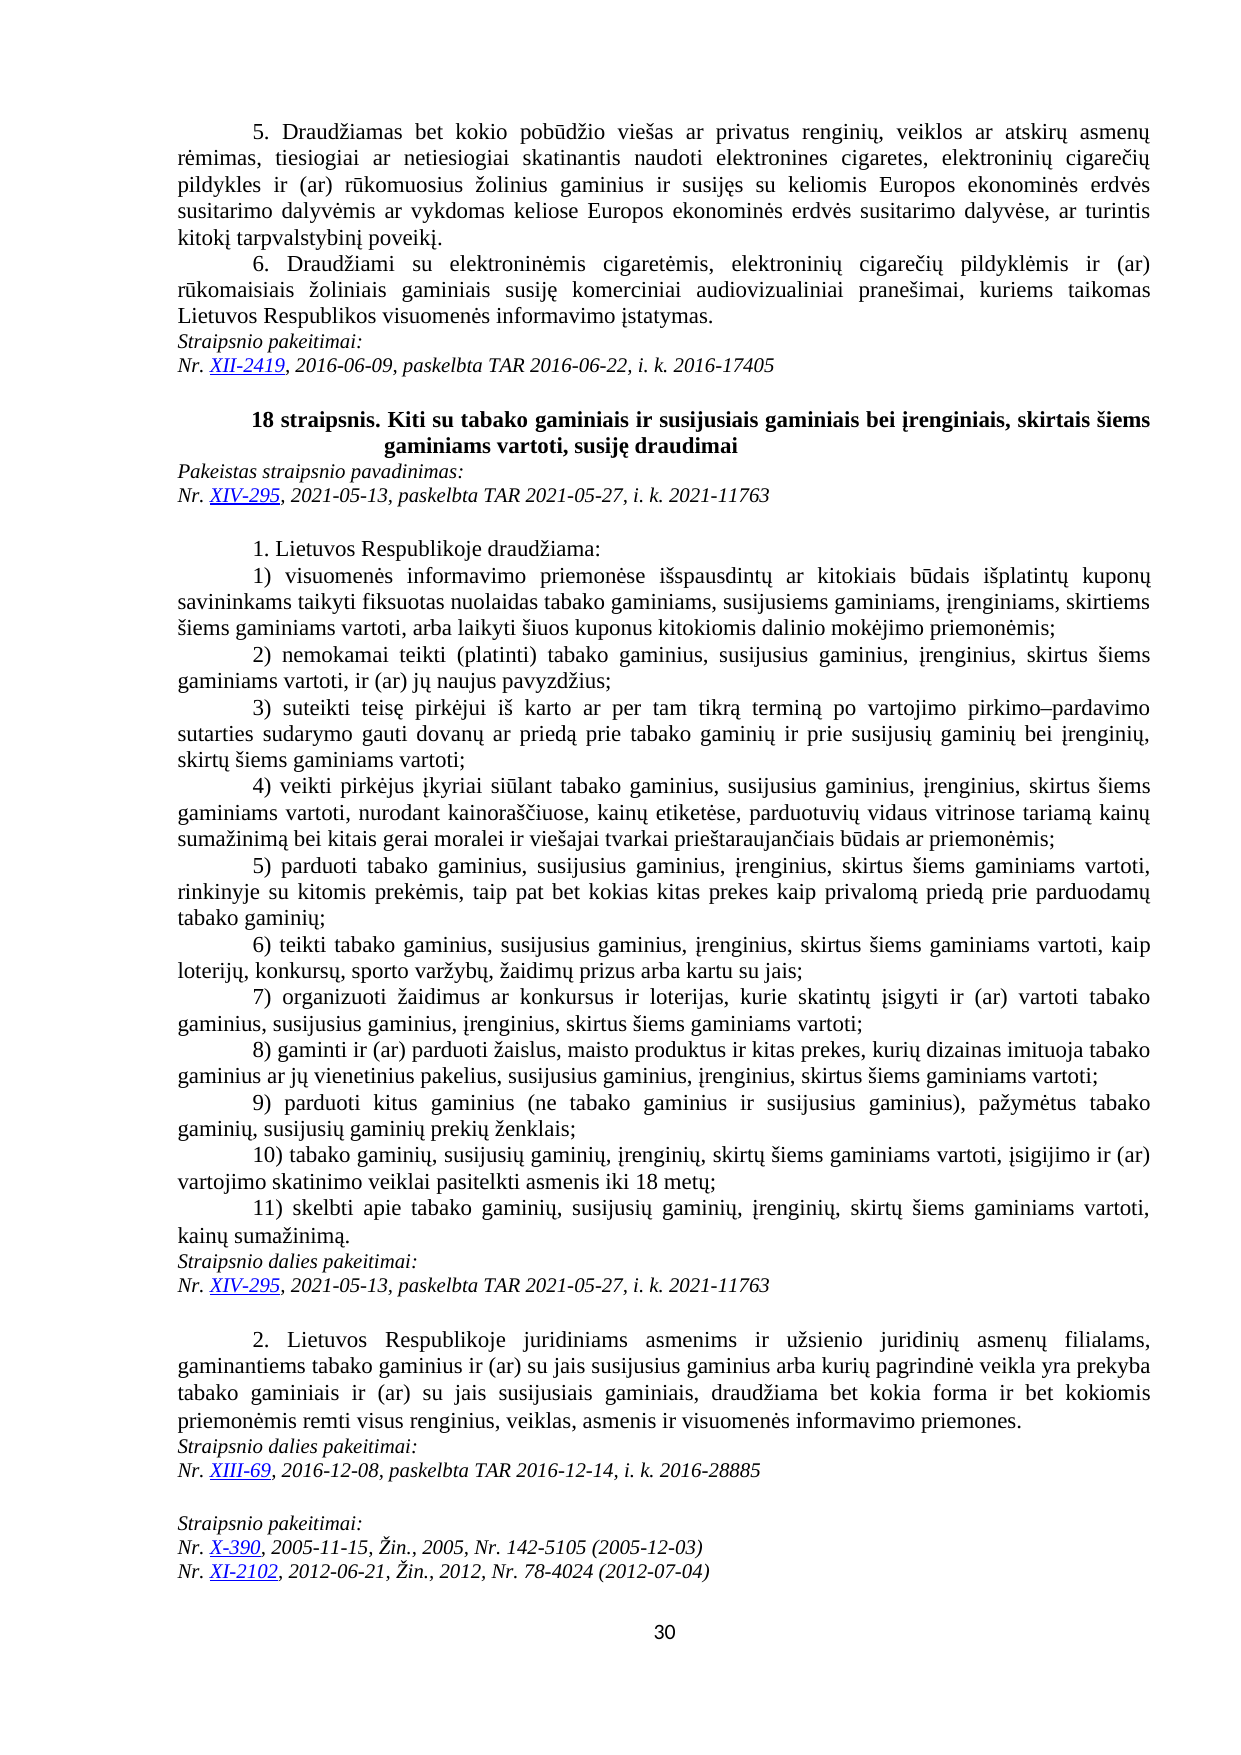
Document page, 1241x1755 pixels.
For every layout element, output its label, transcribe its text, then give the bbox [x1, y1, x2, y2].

text Straipsnio dalies pakeitimai: [177, 1434, 1152, 1458]
text Straipsnio pakeitimai: [177, 329, 1152, 353]
text 3) suteikti teisę pirkėjui iš karto ar per tam tikrą terminą po vartojimo pirkimo–pardavimo sutarties sudarymo gauti dovanų ar priedą prie tabako gaminių ir prie susijusių gaminių bei įrenginių, skirtų šiems gaminiams vartoti; [177, 693, 1152, 773]
text 2) nemokamai teikti (platinti) tabako gaminius, susijusius gaminius, įrenginius, skirtus šiems gaminiams vartoti, ir (ar) jų naujus pavyzdžius; [177, 641, 1152, 693]
text 5. Draudžiamas bet kokio pobūdžio viešas ar privatus renginių, veiklos ar atskirų asmenų rėmimas, tiesiogiai ar netiesiogiai skatinantis naudoti elektronines cigaretes, elektroninių cigarečių pildykles ir (ar) rūkomuosius žolinius gaminius ir susijęs su keliomis Europos ekonominės erdvės susitarimo dalyvėmis ar vykdomas keliose Europos ekonominės erdvės susitarimo dalyvėse, ar turintis kitokį tarpvalstybinį poveikį. [177, 118, 1152, 250]
text 4) veikti pirkėjus įkyriai siūlant tabako gaminius, susijusius gaminius, įrenginius, skirtus šiems gaminiams vartoti, nurodant kainoraščiuose, kainų etiketėse, parduotuvių vidaus vitrinose tariamą kainų sumažinimą bei kitais gerai moralei ir viešajai tvarkai prieštaraujančiais būdais ar priemonėmis; [177, 773, 1152, 852]
text 6. Draudžiami su elektroninėmis cigaretėmis, elektroninių cigarečių pildyklėmis ir (ar) rūkomaisiais žoliniais gaminiais susiję komerciniai audiovizualiniai pranešimai, kuriems taikomas Lietuvos Respublikos visuomenės informavimo įstatymas. [177, 250, 1152, 329]
text 5) parduoti tabako gaminius, susijusius gaminius, įrenginius, skirtus šiems gaminiams vartoti, rinkinyje su kitomis prekėmis, taip pat bet kokias kitas prekes kaip privalomą priedą prie parduodamų tabako gaminių; [177, 852, 1152, 931]
text 6) teikti tabako gaminius, susijusius gaminius, įrenginius, skirtus šiems gaminiams vartoti, kaip loterijų, konkursų, sporto varžybų, žaidimų prizus arba kartu su jais; [177, 931, 1152, 983]
text 7) organizuoti žaidimus ar konkursus ir loterijas, kurie skatintų įsigyti ir (ar) vartoti tabako gaminius, susijusius gaminius, įrenginius, skirtus šiems gaminiams vartoti; [177, 983, 1152, 1036]
text 18 straipsnis. Kiti su tabako gaminiais ir susijusiais gaminiais bei įrenginiais, skirtais šiems gaminiams vartoti, susiję draudimai [251, 406, 1152, 458]
text Nr. XIII-69, 2016-12-08, paskelbta TAR 2016-12-14, i. k. 2016-28885 [177, 1458, 1152, 1482]
text Straipsnio dalies pakeitimai: [177, 1249, 1152, 1273]
text Nr. XI-2102, 2012-06-21, Žin., 2012, Nr. 78-4024 (2012-07-04) [177, 1559, 1152, 1583]
text 9) parduoti kitus gaminius (ne tabako gaminius ir susijusius gaminius), pažymėtus tabako gaminių, susijusių gaminių prekių ženklais; [177, 1089, 1152, 1142]
text 1) visuomenės informavimo priemonėse išspausdintų ar kitokiais būdais išplatintų kuponų savininkams taikyti fiksuotas nuolaidas tabako gaminiams, susijusiems gaminiams, įrenginiams, skirtiems šiems gaminiams vartoti, arba laikyti šiuos kuponus kitokiomis dalinio mokėjimo priemonėmis; [177, 562, 1152, 641]
text 2. Lietuvos Respublikoje juridiniams asmenims ir užsienio juridinių asmenų filialams, gaminantiems tabako gaminius ir (ar) su jais susijusius gaminius arba kurių pagrindinė veikla yra prekyba tabako gaminiais ir (ar) su jais susijusiais gaminiais, draudžiama bet kokia forma ir bet kokiomis priemonėmis remti visus renginius, veiklas, asmenis ir visuomenės informavimo priemones. [177, 1326, 1152, 1434]
text Nr. XIV-295, 2021-05-13, paskelbta TAR 2021-05-27, i. k. 2021-11763 [177, 1273, 1152, 1297]
text Nr. XII-2419, 2016-06-09, paskelbta TAR 2016-06-22, i. k. 2016-17405 [177, 353, 1152, 377]
text 8) gaminti ir (ar) parduoti žaislus, maisto produktus ir kitas prekes, kurių dizainas imituoja tabako gaminius ar jų vienetinius pakelius, susijusius gaminius, įrenginius, skirtus šiems gaminiams vartoti; [177, 1036, 1152, 1089]
text 10) tabako gaminių, susijusių gaminių, įrenginių, skirtų šiems gaminiams vartoti, įsigijimo ir (ar) vartojimo skatinimo veiklai pasitelkti asmenis iki 18 metų; [177, 1142, 1152, 1194]
text 1. Lietuvos Respublikoje draudžiama: [177, 535, 1152, 562]
text Pakeistas straipsnio pavadinimas: [177, 458, 1152, 483]
text Straipsnio pakeitimai: [177, 1511, 1152, 1535]
text 11) skelbti apie tabako gaminių, susijusių gaminių, įrenginių, skirtų šiems gaminiams vartoti, kainų sumažinimą. [177, 1194, 1152, 1249]
text Nr. X-390, 2005-11-15, Žin., 2005, Nr. 142-5105 (2005-12-03) [177, 1535, 1152, 1559]
text Nr. XIV-295, 2021-05-13, paskelbta TAR 2021-05-27, i. k. 2021-11763 [177, 483, 1152, 507]
